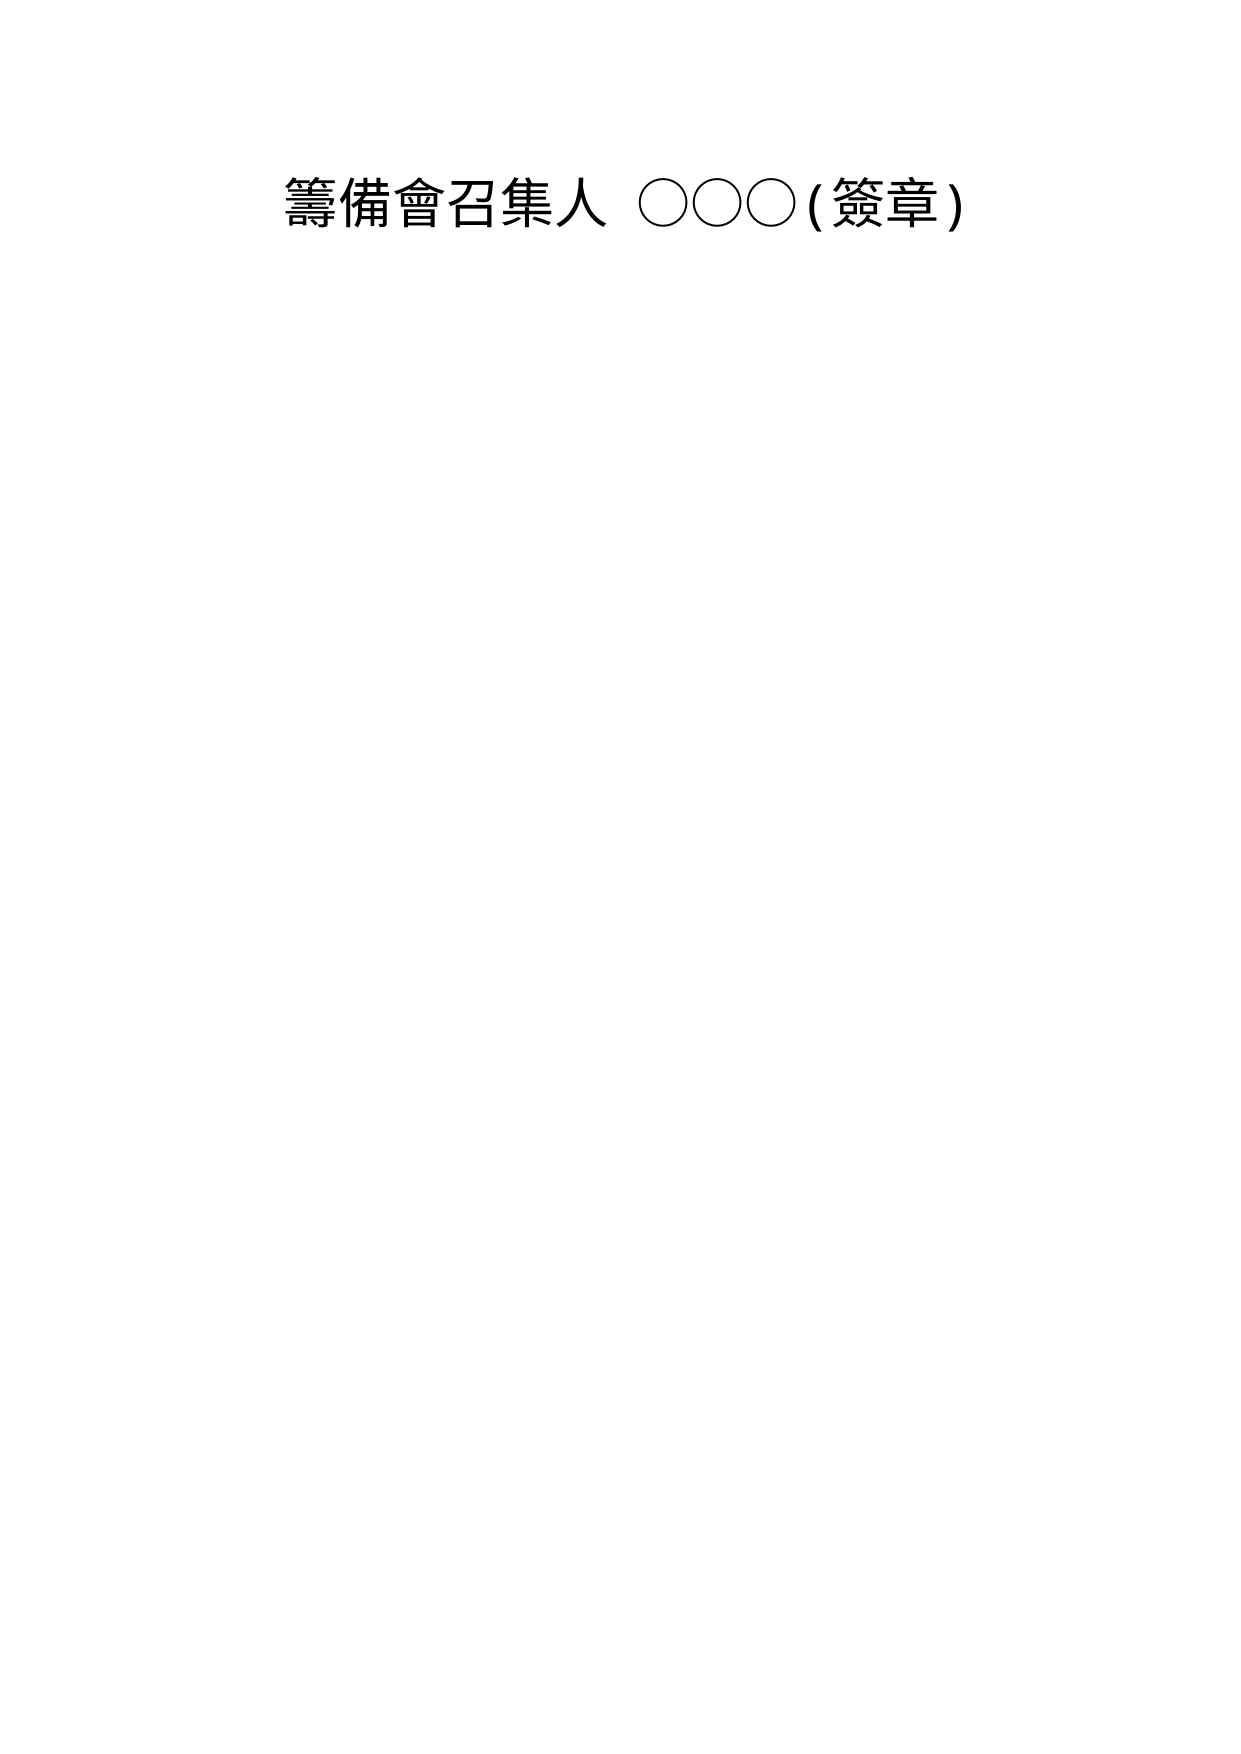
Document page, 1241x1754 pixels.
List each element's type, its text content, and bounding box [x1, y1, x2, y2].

text 籌備會召集人 ○○○(簽章) [103, 127, 1152, 252]
